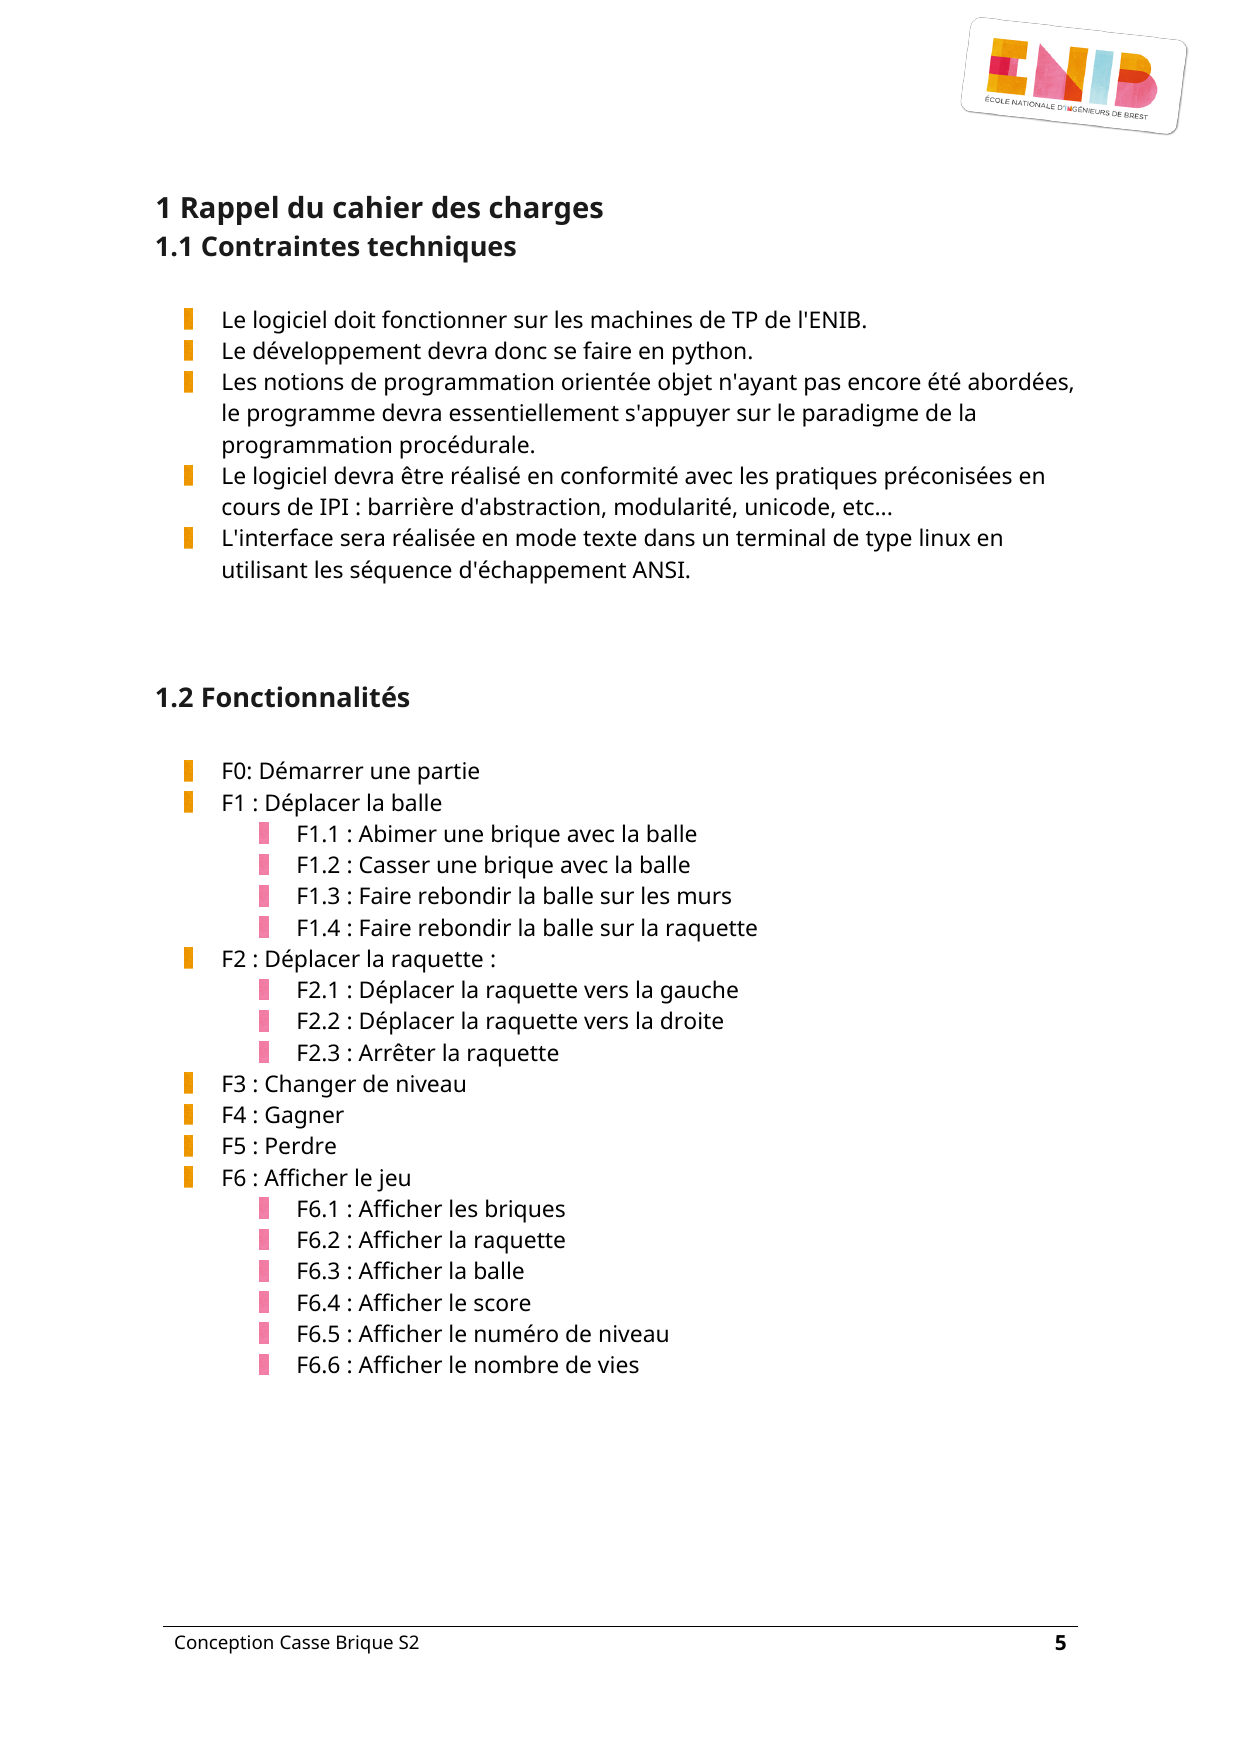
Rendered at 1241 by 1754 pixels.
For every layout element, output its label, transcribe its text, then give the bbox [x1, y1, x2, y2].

list F6.3 : Afficher la balle [259, 1255, 1092, 1286]
list F6.4 : Afficher le score [259, 1286, 1092, 1318]
picture [259, 1010, 269, 1032]
list F4 : Gagner [184, 1099, 1092, 1130]
picture [184, 340, 193, 361]
picture [957, 14, 1191, 138]
picture [184, 760, 193, 782]
picture [259, 822, 269, 844]
subtitle Rappel du cahier des charges [148, 187, 1092, 227]
list Le logiciel devra être réalisé en conformité avec les pratiques préconisées en cours de IPI : barrière d'abstraction, modularité, unicode, etc... [184, 460, 1092, 522]
picture [184, 1072, 193, 1094]
picture [259, 1041, 269, 1063]
picture [259, 885, 269, 907]
picture [184, 308, 193, 330]
picture [259, 1354, 269, 1375]
list F0: Démarrer une partie [184, 755, 1092, 786]
picture [184, 1104, 193, 1125]
list F1.3 : Faire rebondir la balle sur les murs [259, 880, 1092, 911]
list F6 : Afficher le jeu [184, 1161, 1092, 1193]
list F6.5 : Afficher le numéro de niveau [259, 1318, 1092, 1349]
list F6.1 : Afficher les briques [259, 1193, 1092, 1224]
picture [259, 1291, 269, 1313]
subtitle Fonctionnalités [148, 679, 1092, 716]
picture [259, 1197, 269, 1219]
list F3 : Changer de niveau [184, 1068, 1092, 1099]
picture [184, 1135, 193, 1157]
picture [259, 854, 269, 875]
picture [184, 527, 193, 549]
list Le logiciel doit fonctionner sur les machines de TP de l'ENIB. [184, 304, 1092, 335]
list F1.2 : Casser une brique avec la balle [259, 849, 1092, 880]
picture [184, 371, 193, 393]
picture [259, 916, 269, 938]
picture [184, 791, 193, 813]
picture [184, 1166, 193, 1188]
list Les notions de programmation orientée objet n'ayant pas encore été abordées, le programme devra essentiellement s'appuyer sur le paradigme de la programmation procédurale. [184, 366, 1092, 460]
list Le développement devra donc se faire en python. [184, 335, 1092, 366]
list F6.6 : Afficher le nombre de vies [259, 1349, 1092, 1380]
list F1.1 : Abimer une brique avec la balle [259, 818, 1092, 849]
picture [259, 979, 269, 1000]
list F2.3 : Arrêter la raquette [259, 1036, 1092, 1068]
picture [259, 1260, 269, 1282]
picture [259, 1229, 269, 1250]
list F1 : Déplacer la balle [184, 786, 1092, 818]
picture [184, 947, 193, 969]
subtitle Contraintes techniques [148, 227, 1092, 264]
list F2.2 : Déplacer la raquette vers la droite [259, 1005, 1092, 1036]
list F2.1 : Déplacer la raquette vers la gauche [259, 974, 1092, 1005]
list L'interface sera réalisée en mode texte dans un terminal de type linux en utilisant les séquence d'échappement ANSI. [184, 522, 1092, 585]
list F2 : Déplacer la raquette : [184, 943, 1092, 974]
list F1.4 : Faire rebondir la balle sur la raquette [259, 911, 1092, 943]
picture [259, 1322, 269, 1344]
list F6.2 : Afficher la raquette [259, 1224, 1092, 1255]
picture [184, 465, 193, 486]
list F5 : Perdre [184, 1130, 1092, 1161]
